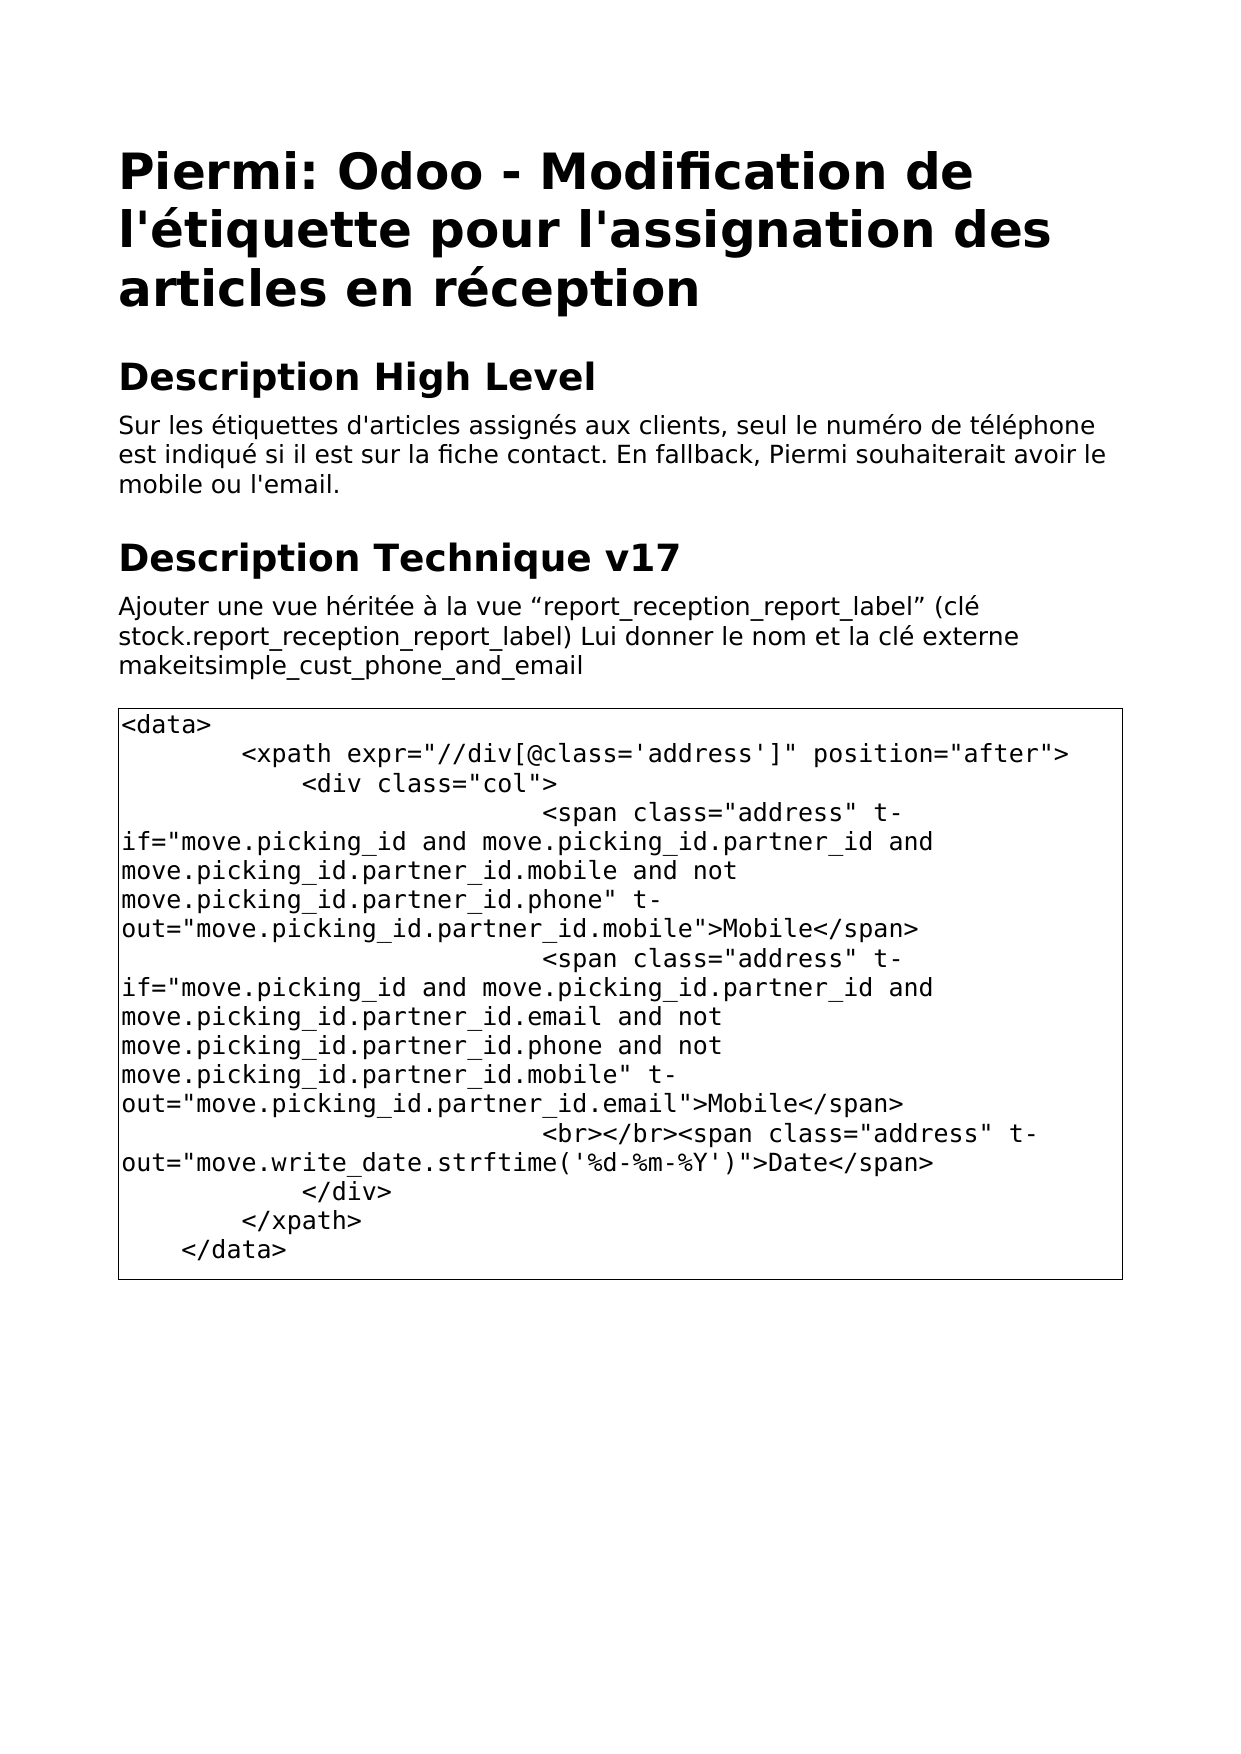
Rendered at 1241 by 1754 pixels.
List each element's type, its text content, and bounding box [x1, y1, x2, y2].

text Ajouter une vue héritée à la vue “report_reception_report_label” (clé stock.report_reception_report_label) Lui donner le nom et la clé externe makeitsimple_cust_phone_and_email [118, 593, 1122, 680]
table_header <data> <xpath expr="//div[@class='address']" position="after"> <div class="col"> <span class="address" t-if="move.picking_id and move.picking_id.partner_id and move.picking_id.partner_id.mobile and not move.picking_id.partner_id.phone" t-out="move.picking_id.partner_id.mobile">Mobile</span> <span class="address" t-if="move.picking_id and move.picking_id.partner_id and move.picking_id.partner_id.email and not move.picking_id.partner_id.phone and not move.picking_id.partner_id.mobile" t-out="move.picking_id.partner_id.email">Mobile</span> <br></br><span class="address" t-out="move.write_date.strftime('%d-%m-%Y')">Date</span> </div> </xpath> </data> [119, 709, 1122, 1279]
text Sur les étiquettes d'articles assignés aux clients, seul le numéro de téléphone est indiqué si il est sur la fiche contact. En fallback, Piermi souhaiterait avoir le mobile ou l'email. [118, 411, 1122, 499]
subtitle Description High Level [118, 355, 1122, 399]
subtitle Piermi: Odoo - Modification de l'étiquette pour l'assignation des articles en réception [118, 143, 1122, 318]
subtitle Description Technique v17 [118, 536, 1122, 580]
